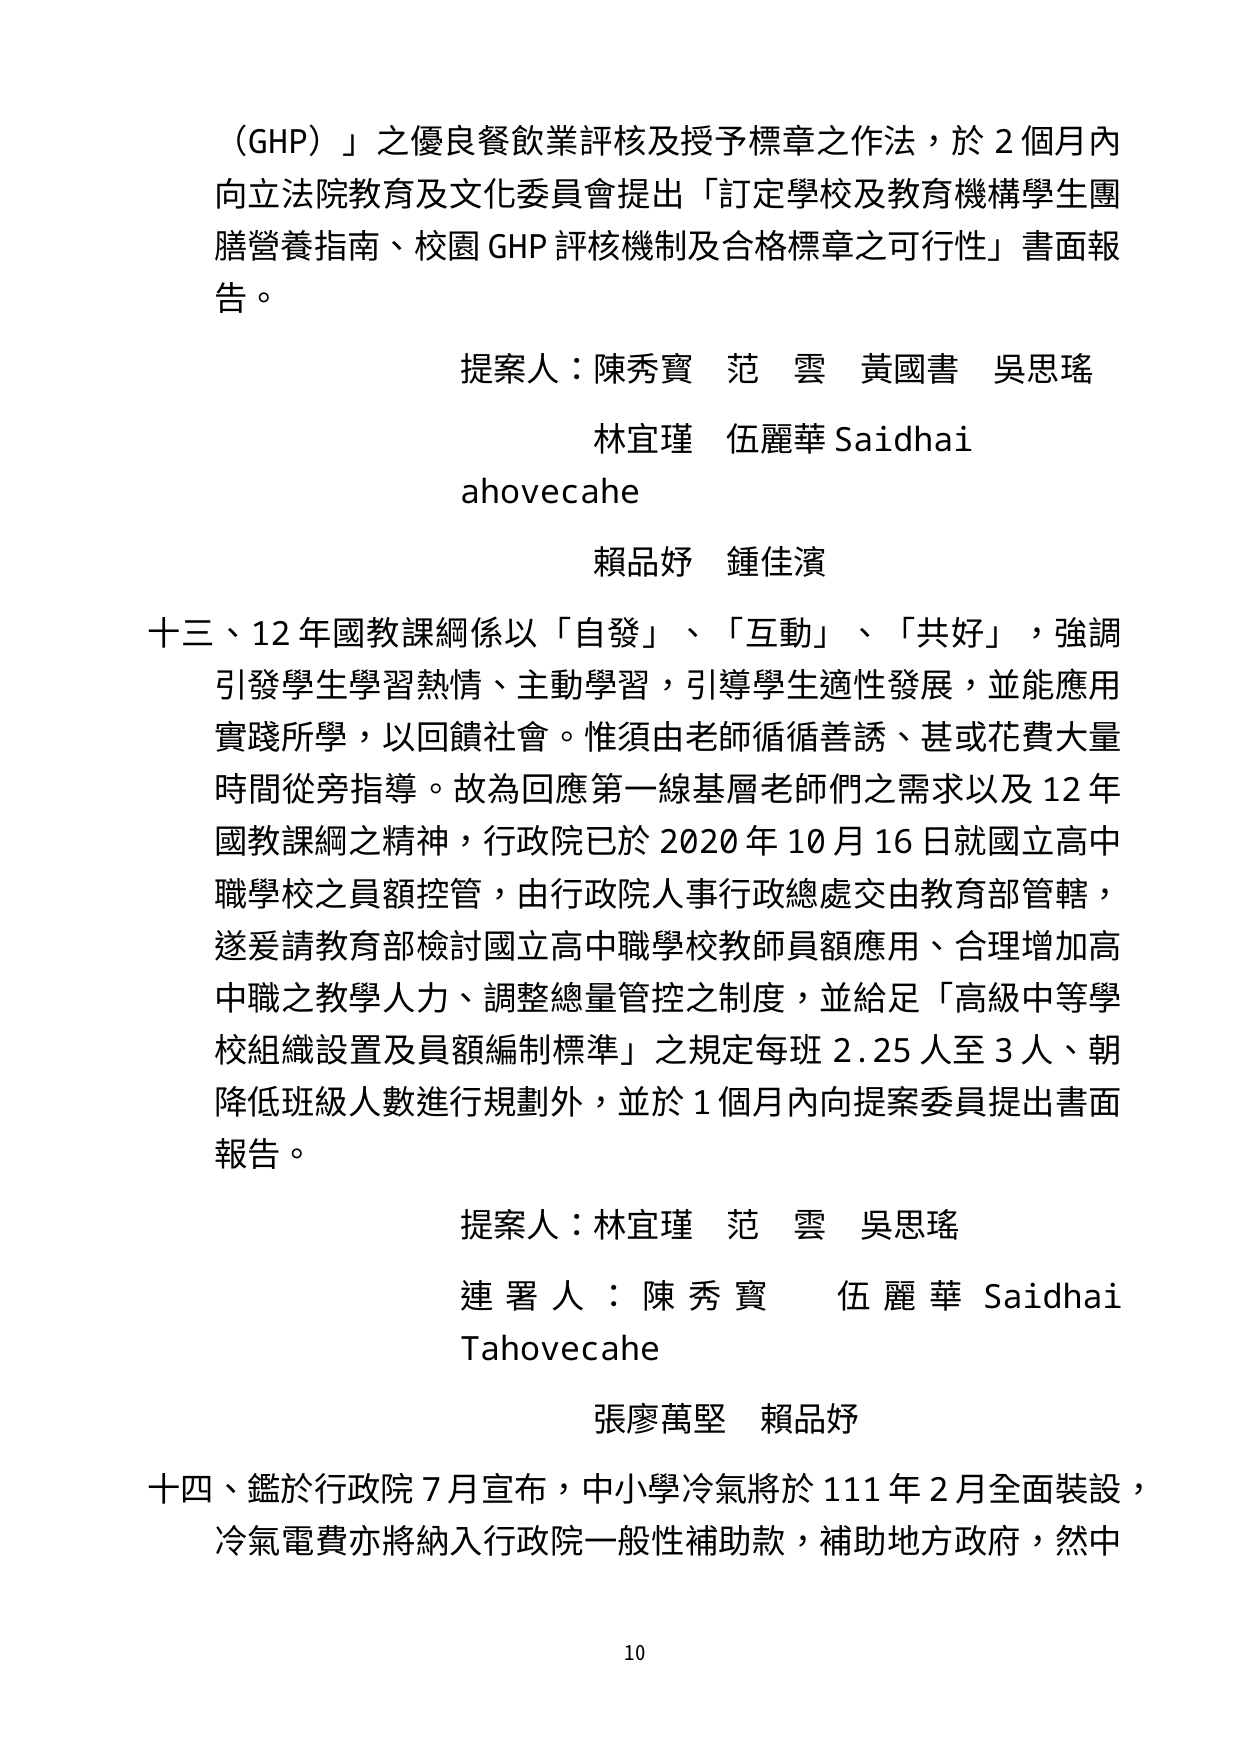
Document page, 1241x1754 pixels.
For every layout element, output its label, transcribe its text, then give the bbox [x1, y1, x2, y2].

text 十四、鑑於行政院7月宣布，中小學冷氣將於111年2月全面裝設，冷氣電費亦將納入行政院一般性補助款，補助地方政府，然中央僅「暫訂」補助包含5月、6月、9月、10月等4個月份，每天7小時的電費，一年共88天，其餘採使用者付費原則支付，何時能定案仍不明。此外學校與一般公司行號不同，實不適用一般公司行號與台電公司簽訂一整年之用電之契約容量之作法。綜上所述，爰要求教育部應儘速對外說明未來中小學電費補助方案，另為減輕學校及家長負擔，教育部也應儘速與台灣電力公司協調，讓學校用電之契約容量能以較彈性方式簽訂。 [147, 1460, 1122, 1564]
text 十三、12年國教課綱係以「自發」、「互動」、「共好」，強調引發學生學習熱情、主動學習，引導學生適性發展，並能應用實踐所學，以回饋社會。惟須由老師循循善誘、甚或花費大量時間從旁指導。故為回應第一線基層老師們之需求以及12年國教課綱之精神，行政院已於2020年10月16日就國立高中職學校之員額控管，由行政院人事行政總處交由教育部管轄，遂爰請教育部檢討國立高中職學校教師員額應用、合理增加高中職之教學人力、調整總量管控之制度，並給足「高級中等學校組織設置及員額編制標準」之規定每班2.25人至3人、朝降低班級人數進行規劃外，並於1個月內向提案委員提出書面報告。 [147, 604, 1122, 1177]
text 提案人：林宜瑾 范 雲 吳思瑤 [460, 1196, 1122, 1248]
text （GHP）」之優良餐飲業評核及授予標章之作法，於2個月內向立法院教育及文化委員會提出「訂定學校及教育機構學生團膳營養指南、校園GHP評核機制及合格標章之可行性」書面報告。 [147, 112, 1122, 321]
text 林宜瑾 伍麗華Saidhai ahovecahe [460, 410, 1122, 514]
text 賴品妤 鍾佳濱 [460, 533, 1122, 585]
text 連署人：陳秀寳 伍麗華Saidhai Tahovecahe [460, 1266, 1122, 1371]
text 提案人：陳秀寳 范 雲 黃國書 吳思瑤 [460, 339, 1122, 391]
text 張廖萬堅 賴品妤 [460, 1389, 1122, 1441]
